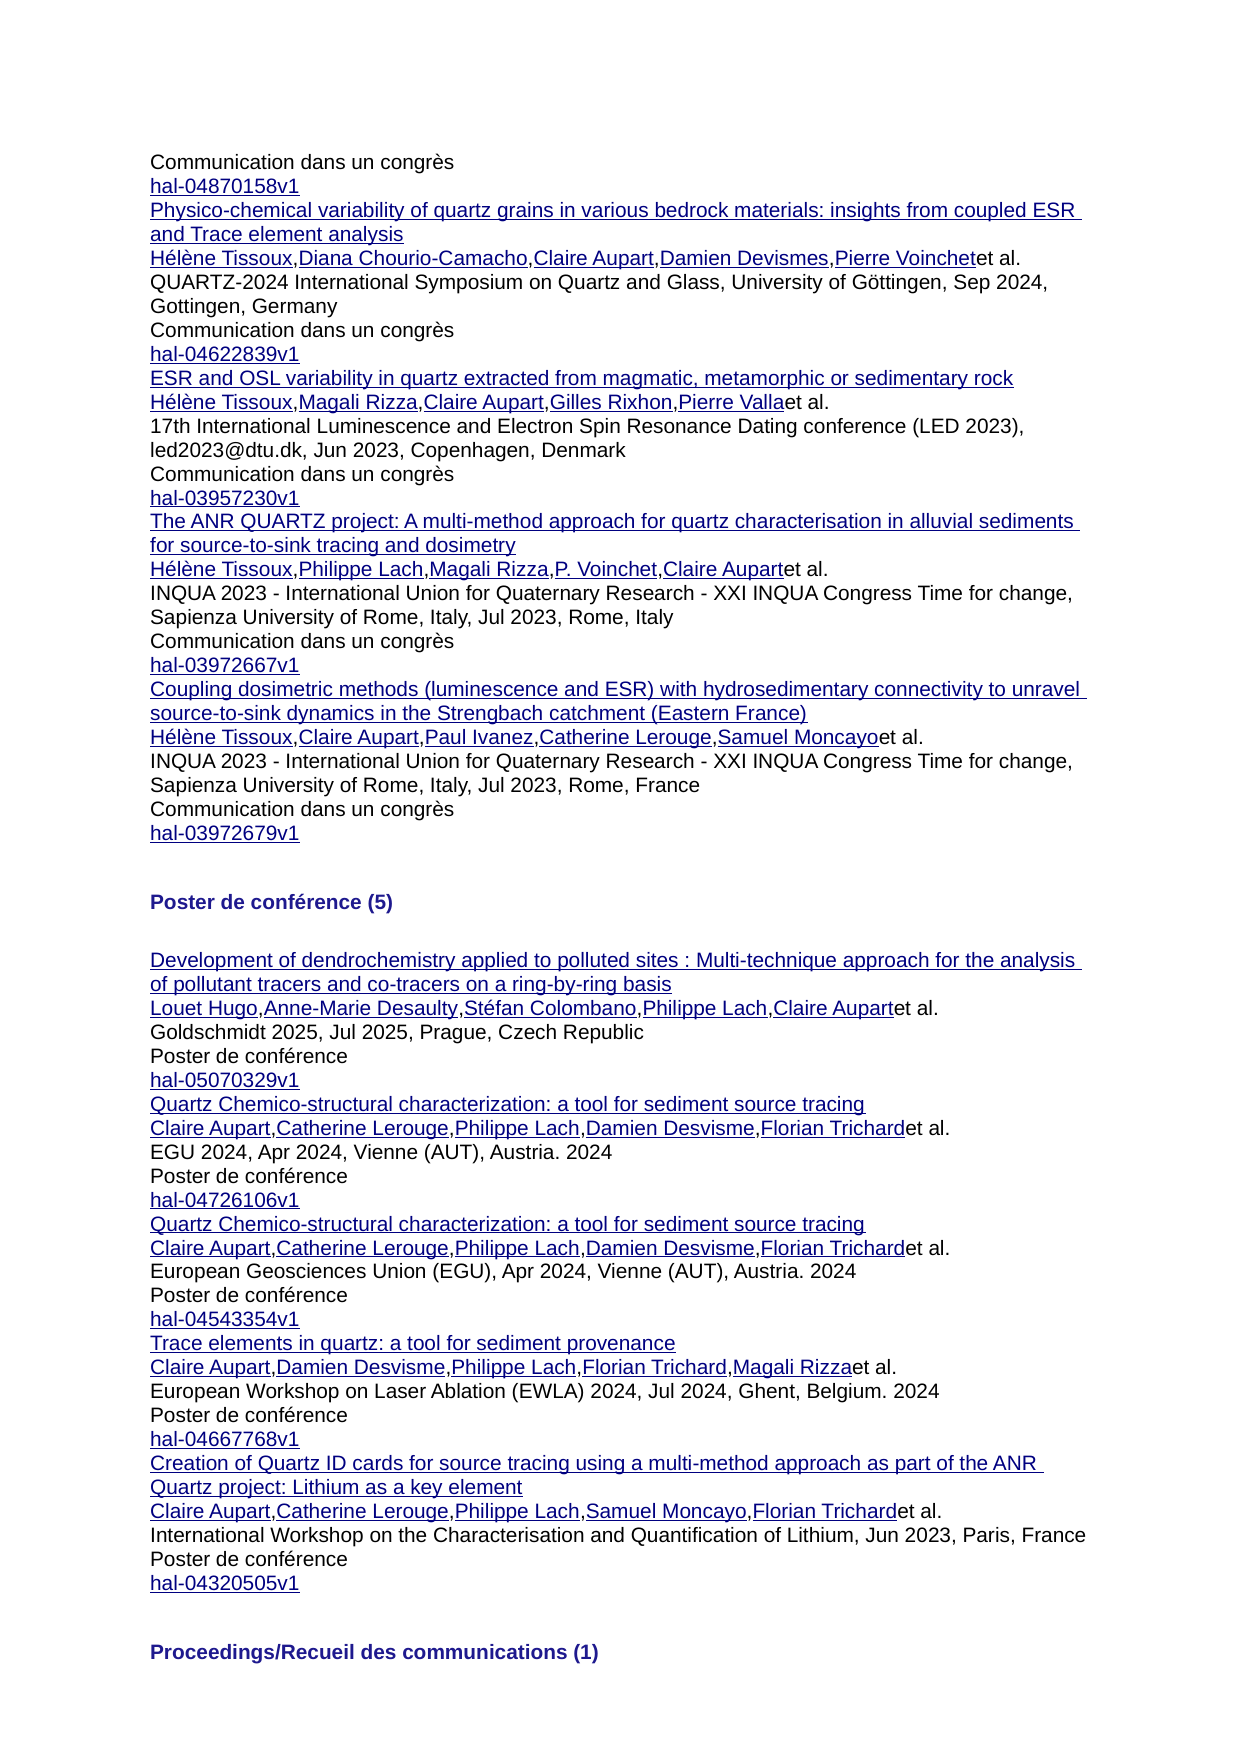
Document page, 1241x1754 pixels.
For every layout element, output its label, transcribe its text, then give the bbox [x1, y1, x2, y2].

table_cell Quartz Chemico-structural characterization: a tool for sediment source tracing Claire Aupart,Catherine Lerouge,Philippe Lach,Damien Desvisme,Florian Trichardet al. EGU 2024, Apr 2024, Vienne (AUT), Austria. 2024 Poster de conférence hal-04726106v1 [150, 1092, 1090, 1211]
table_cell Quartz Chemico-structural characterization: a tool for sediment source tracing Claire Aupart,Catherine Lerouge,Philippe Lach,Damien Desvisme,Florian Trichardet al. European Geosciences Union (EGU), Apr 2024, Vienne (AUT), Austria. 2024 Poster de conférence hal-04543354v1 [150, 1211, 1090, 1331]
table_header Development of dendrochemistry applied to polluted sites : Multi-technique approach for the analysis of pollutant tracers and co-tracers on a ring-by-ring basis Louet Hugo,Anne-Marie Desaulty,Stéfan Colombano,Philippe Lach,Claire Aupartet al. Goldschmidt 2025, Jul 2025, Prague, Czech Republic Poster de conférence hal-05070329v1 [150, 948, 1090, 1092]
table_cell Physico-chemical variability of quartz grains in various bedrock materials: insights from coupled ESR and Trace element analysis Hélène Tissoux,Diana Chourio-Camacho,Claire Aupart,Damien Devismes,Pierre Voinchetet al. QUARTZ-2024 International Symposium on Quartz and Glass, University of Göttingen, Sep 2024, Gottingen, Germany Communication dans un congrès hal-04622839v1 [150, 198, 1090, 366]
table_cell ESR and OSL variability in quartz extracted from magmatic, metamorphic or sedimentary rock Hélène Tissoux,Magali Rizza,Claire Aupart,Gilles Rixhon,Pierre Vallaet al. 17th International Luminescence and Electron Spin Resonance Dating conference (LED 2023), led2023@dtu.dk, Jun 2023, Copenhagen, Denmark Communication dans un congrès hal-03957230v1 [150, 366, 1090, 509]
table_cell Communication dans un congrès hal-04870158v1 [150, 150, 1090, 198]
table_cell Creation of Quartz ID cards for source tracing using a multi-method approach as part of the ANR Quartz project: Lithium as a key element Claire Aupart,Catherine Lerouge,Philippe Lach,Samuel Moncayo,Florian Trichardet al. International Workshop on the Characterisation and Quantification of Lithium, Jun 2023, Paris, France Poster de conférence hal-04320505v1 [150, 1451, 1090, 1595]
table_cell Coupling dosimetric methods (luminescence and ESR) with hydrosedimentary connectivity to unravel source-to-sink dynamics in the Strengbach catchment (Eastern France) Hélène Tissoux,Claire Aupart,Paul Ivanez,Catherine Lerouge,Samuel Moncayoet al. INQUA 2023 - International Union for Quaternary Research - XXI INQUA Congress Time for change, Sapienza University of Rome, Italy, Jul 2023, Rome, France Communication dans un congrès hal-03972679v1 [150, 677, 1090, 845]
table_cell The ANR QUARTZ project: A multi-method approach for quartz characterisation in alluvial sediments for source-to-sink tracing and dosimetry Hélène Tissoux,Philippe Lach,Magali Rizza,P. Voinchet,Claire Aupartet al. INQUA 2023 - International Union for Quaternary Research - XXI INQUA Congress Time for change, Sapienza University of Rome, Italy, Jul 2023, Rome, Italy Communication dans un congrès hal-03972667v1 [150, 509, 1090, 677]
table_cell Trace elements in quartz: a tool for sediment provenance Claire Aupart,Damien Desvisme,Philippe Lach,Florian Trichard,Magali Rizzaet al. European Workshop on Laser Ablation (EWLA) 2024, Jul 2024, Ghent, Belgium. 2024 Poster de conférence hal-04667768v1 [150, 1331, 1090, 1451]
subtitle Poster de conférence (5) [150, 889, 1090, 913]
subtitle Proceedings/Recueil des communications (1) [150, 1639, 1090, 1663]
